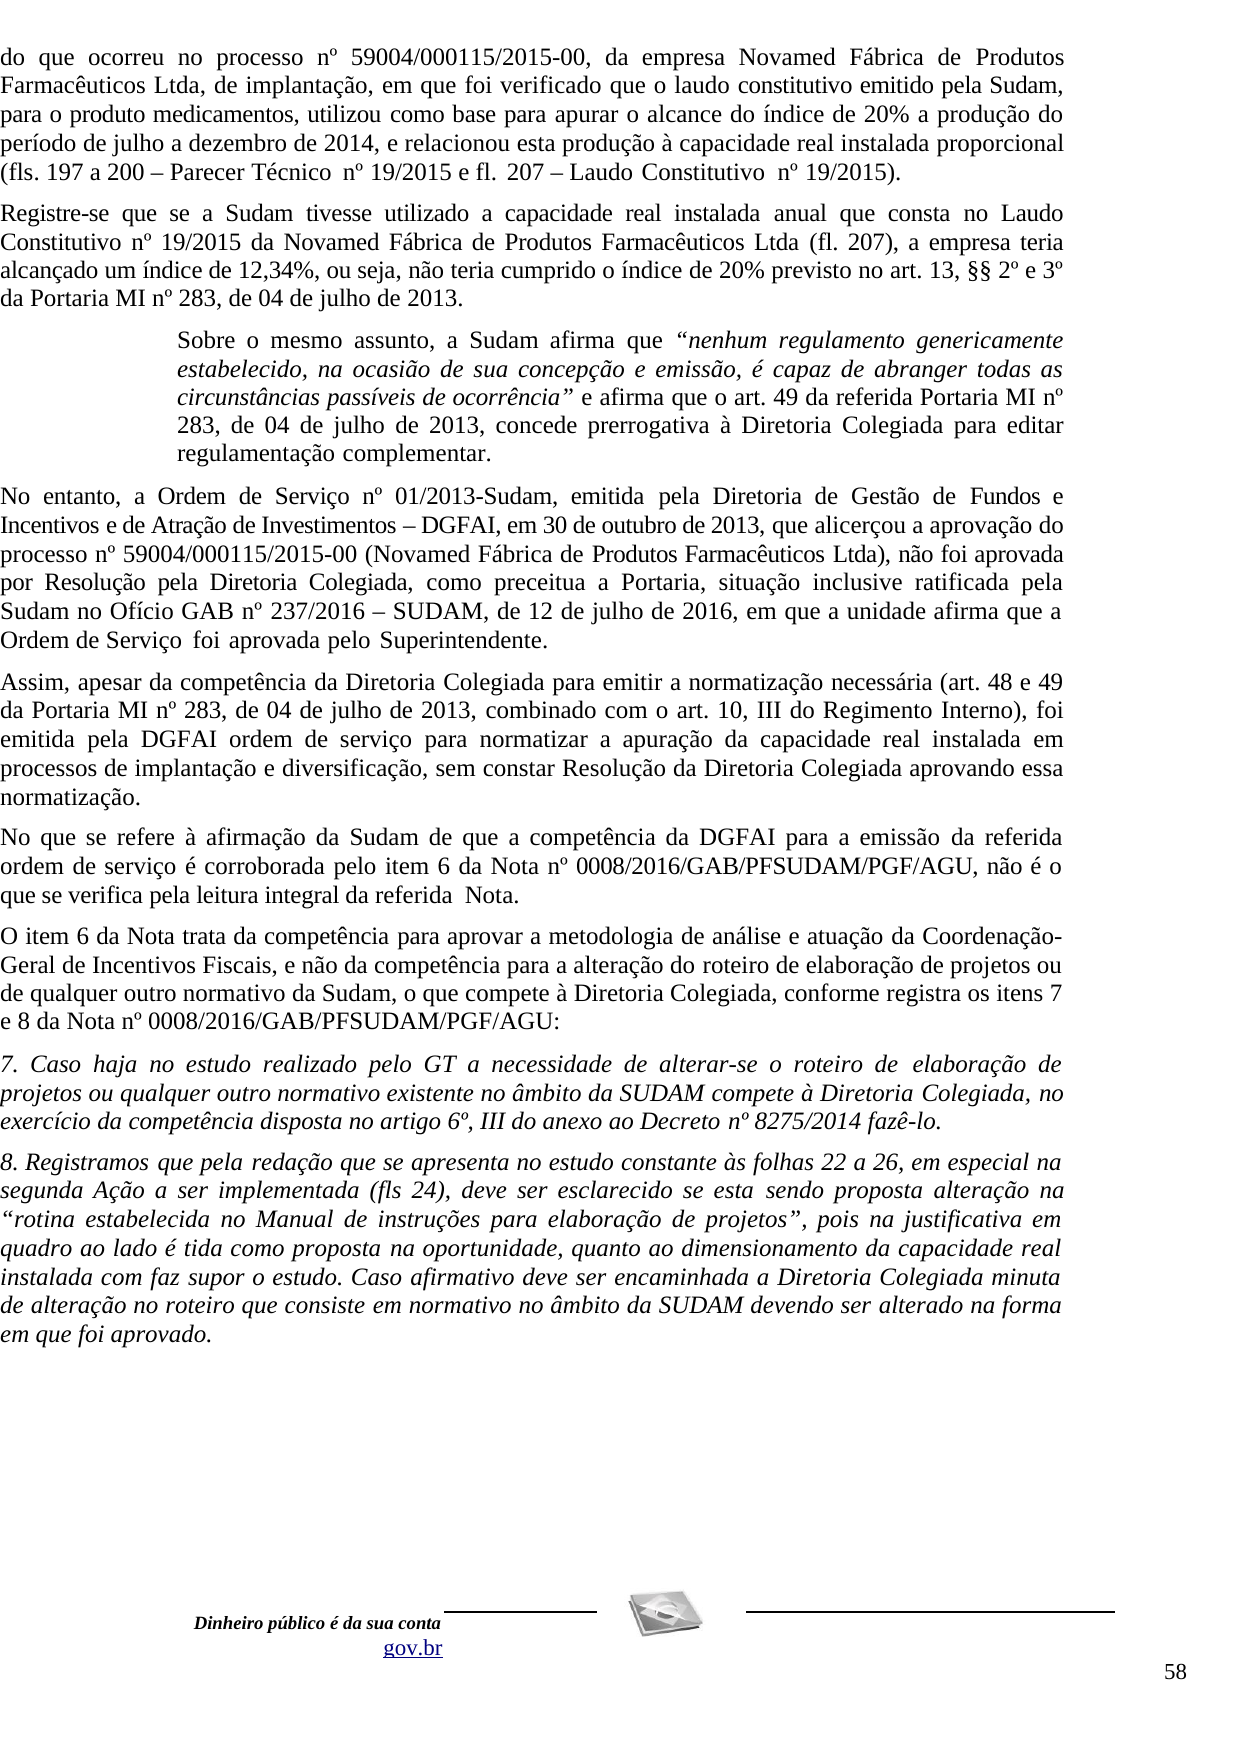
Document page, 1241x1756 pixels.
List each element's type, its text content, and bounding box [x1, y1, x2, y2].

text do que ocorreu no processo nº 59004/000115/2015-00, da empresa Novamed Fábrica de Produtos Farmacêuticos Ltda, de implantação, em que foi verificado que o laudo constitutivo emitido pela Sudam, para o produto medicamentos, utilizou como base para apurar o alcance do índice de 20% a produção do período de julho a dezembro de 2014, e relacionou esta produção à capacidade real instalada proporcional (fls. 197 a 200 – Parecer Técnico nº 19/2015 e fl. 207 – Laudo Constitutivo nº 19/2015). [0, 42, 1064, 186]
text Registre-se que se a Sudam tivesse utilizado a capacidade real instalada anual que consta no Laudo Constitutivo nº 19/2015 da Novamed Fábrica de Produtos Farmacêuticos Ltda (fl. 207), a empresa teria alcançado um índice de 12,34%, ou seja, não teria cumprido o índice de 20% previsto no art. 13, §§ 2º e 3º da Portaria MI nº 283, de 04 de julho de 2013. [0, 199, 1064, 312]
list Registramos que pela redação que se apresenta no estudo constante às folhas 22 a 26, em especial na segunda Ação a ser implementada (fls 24), deve ser esclarecido se esta sendo proposta alteração na “rotina estabelecida no Manual de instruções para elaboração de projetos”, pois na justificativa em quadro ao lado é tida como proposta na oportunidade, quanto ao dimensionamento da capacidade real instalada com faz supor o estudo. Caso afirmativo deve ser encaminhada a Diretoria Colegiada minuta de alteração no roteiro que consiste em normativo no âmbito da SUDAM devendo ser alterado na forma em que foi aprovado. [0, 1147, 1064, 1348]
text Assim, apesar da competência da Diretoria Colegiada para emitir a normatização necessária (art. 48 e 49 da Portaria MI nº 283, de 04 de julho de 2013, combinado com o art. 10, III do Regimento Interno), foi emitida pela DGFAI ordem de serviço para normatizar a apuração da capacidade real instalada em processos de implantação e diversificação, sem constar Resolução da Diretoria Colegiada aprovando essa normatização. [0, 667, 1064, 810]
list Caso haja no estudo realizado pelo GT a necessidade de alterar-se o roteiro de elaboração de projetos ou qualquer outro normativo existente no âmbito da SUDAM compete à Diretoria Colegiada, no exercício da competência disposta no artigo 6º, III do anexo ao Decreto nº 8275/2014 fazê-lo. [0, 1049, 1064, 1135]
text No que se refere à afirmação da Sudam de que a competência da DGFAI para a emissão da referida ordem de serviço é corroborada pelo item 6 da Nota nº 0008/2016/GAB/PFSUDAM/PGF/AGU, não é o que se verifica pela leitura integral da referida Nota. [0, 822, 1062, 909]
text Sobre o mesmo assunto, a Sudam afirma que “nenhum regulamento genericamente estabelecido, na ocasião de sua concepção e emissão, é capaz de abranger todas as circunstâncias passíveis de ocorrência” e afirma que o art. 49 da referida Portaria MI nº 283, de 04 de julho de 2013, concede prerrogativa à Diretoria Colegiada para editar regulamentação complementar. [177, 326, 1063, 467]
text O item 6 da Nota trata da competência para aprovar a metodologia de análise e atuação da Coordenação-Geral de Incentivos Fiscais, e não da competência para a alteração do roteiro de elaboração de projetos ou de qualquer outro normativo da Sudam, o que compete à Diretoria Colegiada, conforme registra os itens 7 e 8 da Nota nº 0008/2016/GAB/PFSUDAM/PGF/AGU: [0, 922, 1062, 1035]
text No entanto, a Ordem de Serviço nº 01/2013-Sudam, emitida pela Diretoria de Gestão de Fundos e Incentivos e de Atração de Investimentos – DGFAI, em 30 de outubro de 2013, que alicerçou a aprovação do processo nº 59004/000115/2015-00 (Novamed Fábrica de Produtos Farmacêuticos Ltda), não foi aprovada por Resolução pela Diretoria Colegiada, como preceitua a Portaria, situação inclusive ratificada pela Sudam no Ofício GAB nº 237/2016 – SUDAM, de 12 de julho de 2016, em que a unidade afirma que a Ordem de Serviço foi aprovada pelo Superintendente. [0, 481, 1064, 654]
